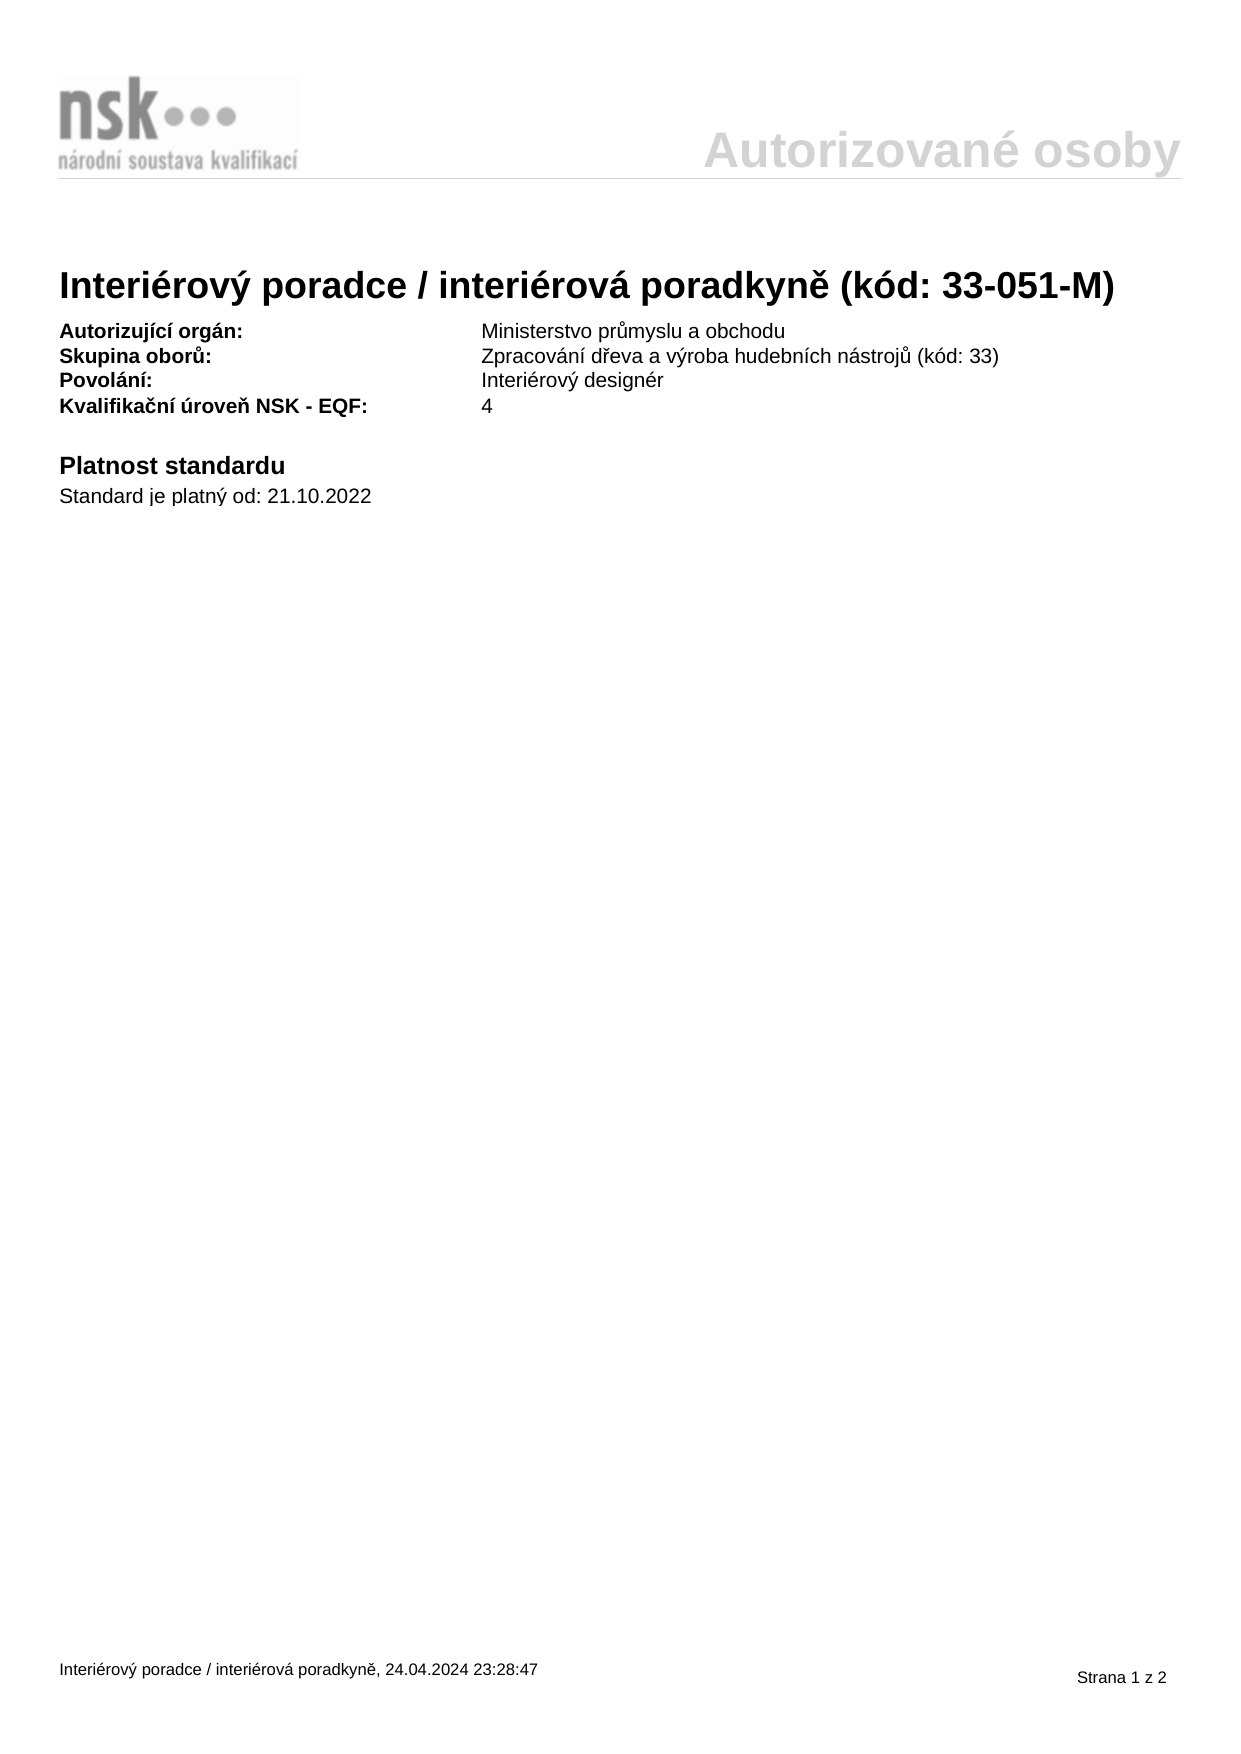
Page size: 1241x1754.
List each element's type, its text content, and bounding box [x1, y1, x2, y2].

table_cell Interiérový designér [481, 368, 1181, 393]
table_cell [119, 1384, 481, 1659]
table_cell [119, 1106, 481, 1383]
table_cell [1167, 307, 1181, 319]
table_cell [59, 179, 1181, 196]
table_cell Povolání: [59, 368, 481, 392]
table_cell [1167, 1384, 1181, 1659]
table_cell [626, 307, 860, 319]
table_cell [618, 806, 626, 1106]
table_header [619, 59, 626, 172]
table_cell [119, 196, 481, 224]
table_cell [626, 506, 860, 806]
table_cell [481, 1106, 617, 1383]
picture [57, 59, 619, 172]
table_cell [1167, 418, 1181, 447]
table_cell [481, 506, 617, 806]
table_cell [618, 307, 626, 319]
table_cell [886, 307, 1167, 319]
table_cell [59, 1106, 119, 1383]
table_cell [618, 172, 626, 178]
table_cell [860, 506, 886, 806]
table_cell [59, 506, 119, 806]
table_cell [481, 806, 617, 1106]
table_cell [1167, 1106, 1181, 1383]
table_header Autorizované osoby [626, 59, 1181, 178]
table_cell [886, 806, 1167, 1106]
table_cell [59, 307, 119, 319]
table_cell [59, 196, 119, 224]
table_cell [119, 172, 481, 178]
table_cell [860, 196, 886, 224]
table_cell [618, 196, 626, 224]
table_cell Zpracování dřeva a výroba hudebních nástrojů (kód: 33) [481, 344, 1181, 368]
table_cell [626, 418, 860, 447]
table_cell [481, 1384, 617, 1659]
table_cell [626, 1106, 860, 1383]
table_cell [481, 172, 617, 178]
table_cell [59, 172, 119, 178]
table_cell Interiérový poradce / interiérová poradkyně (kód: 33-051-M) [59, 224, 1181, 307]
table_cell Ministerstvo průmyslu a obchodu [481, 319, 1181, 344]
table_cell [119, 806, 481, 1106]
table_cell [626, 1384, 860, 1659]
table_cell [886, 1384, 1167, 1659]
table_cell [860, 307, 886, 319]
table_cell Standard je platný od: 21.10.2022 [59, 484, 1181, 506]
table_cell [618, 418, 626, 447]
table_cell [886, 1106, 1167, 1383]
table_cell 4 [481, 394, 1181, 417]
table_cell [59, 418, 119, 447]
table_cell Kvalifikační úroveň NSK - EQF: [59, 394, 481, 417]
table_cell [481, 196, 617, 224]
table_cell [860, 418, 886, 447]
table_cell [860, 1384, 886, 1659]
table_cell [481, 307, 617, 319]
table_cell Autorizující orgán: [59, 319, 481, 343]
table_cell [59, 1384, 119, 1659]
table_cell [59, 806, 119, 1106]
table_cell Strana 1 z 2 [860, 1660, 1167, 1696]
table_cell Interiérový poradce / interiérová poradkyně, 24.04.2024 23:28:47 [59, 1660, 860, 1696]
table_cell [618, 1106, 626, 1383]
table_cell [1167, 806, 1181, 1106]
table_cell [1167, 1660, 1181, 1696]
table_cell [618, 506, 626, 806]
table_cell [886, 506, 1167, 806]
table_cell [1167, 506, 1181, 806]
table_cell [119, 418, 481, 447]
table_cell [618, 1384, 626, 1659]
table_cell [626, 196, 860, 224]
table_cell [481, 418, 617, 447]
table_cell Platnost standardu [59, 448, 1181, 483]
table_cell [860, 806, 886, 1106]
table_cell [119, 307, 481, 319]
table_cell [886, 196, 1167, 224]
table_cell [860, 1106, 886, 1383]
table_cell [1167, 196, 1181, 224]
table_cell [626, 806, 860, 1106]
table_cell [886, 418, 1167, 447]
table_cell Skupina oborů: [59, 344, 481, 368]
table_cell [119, 506, 481, 806]
